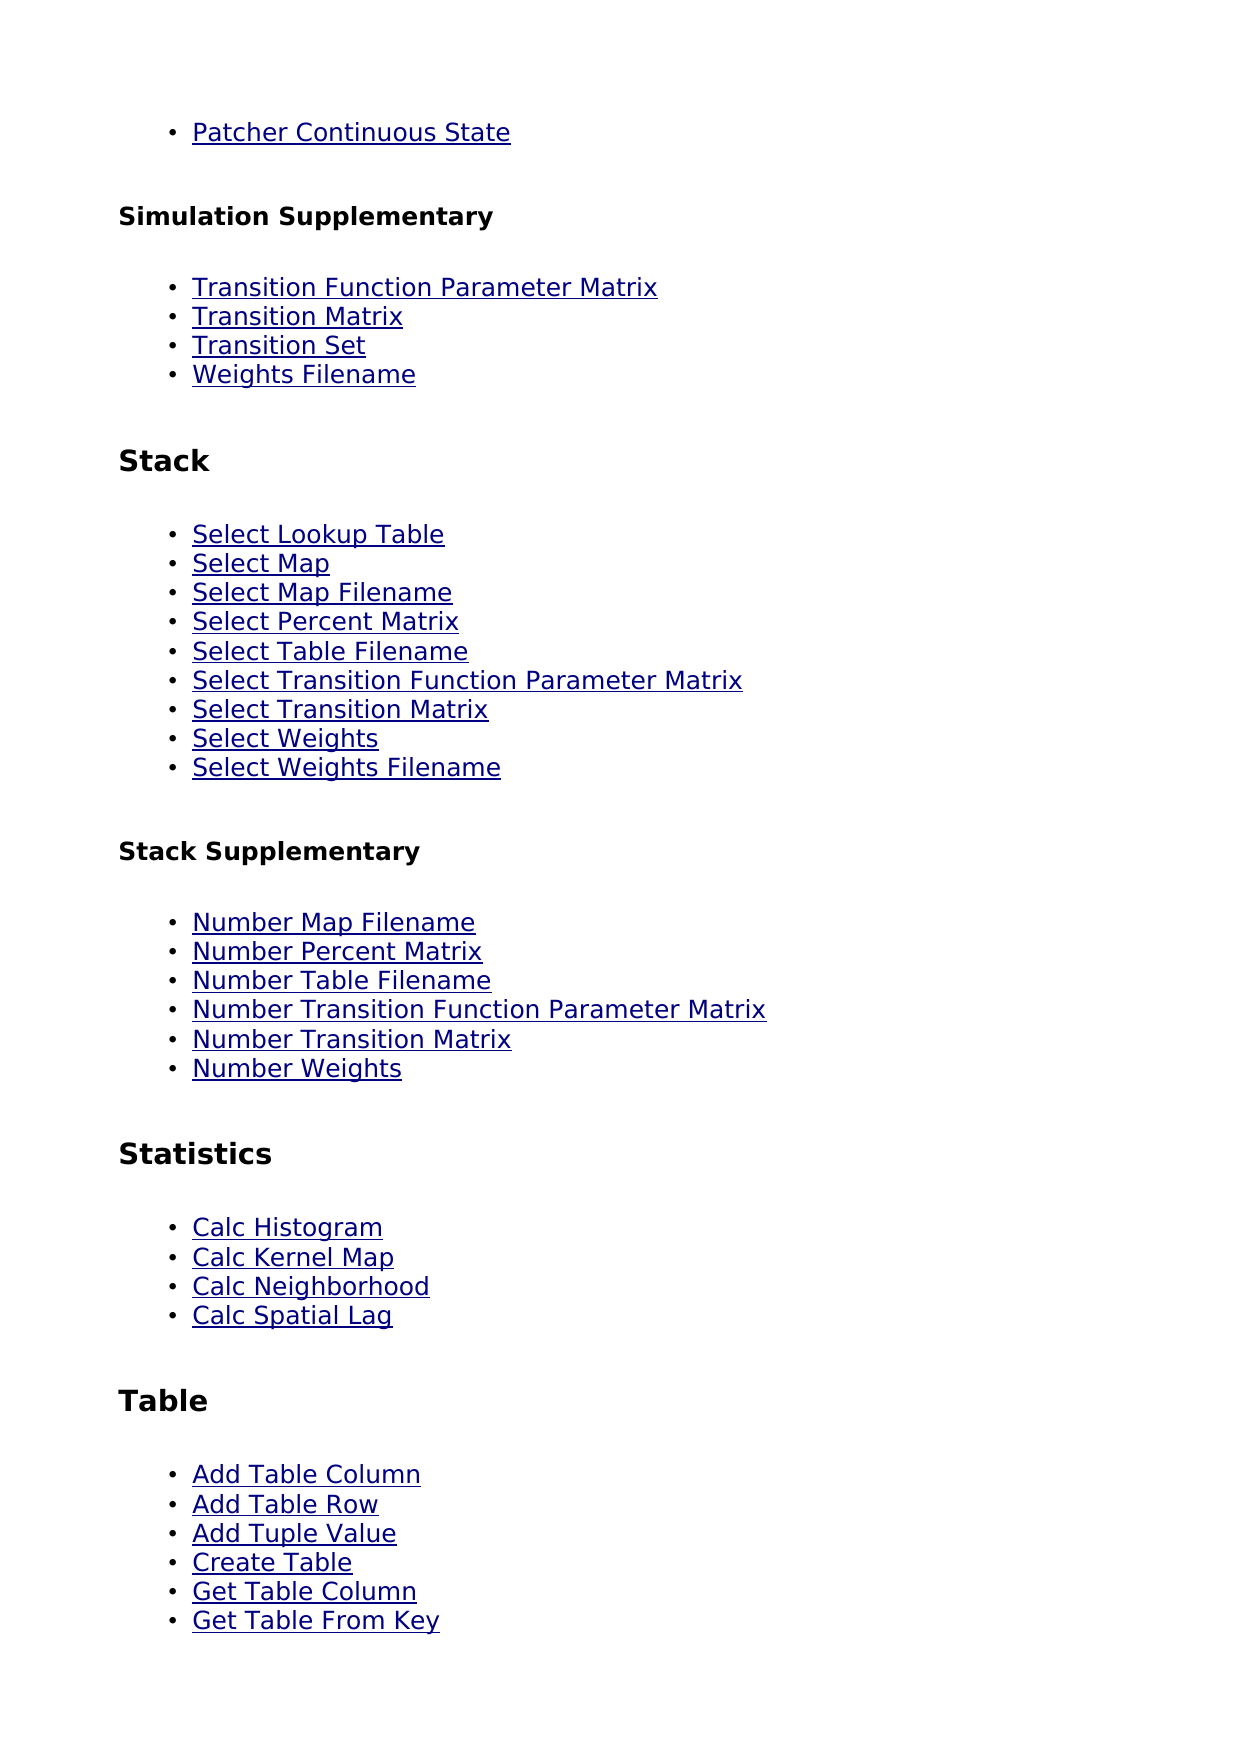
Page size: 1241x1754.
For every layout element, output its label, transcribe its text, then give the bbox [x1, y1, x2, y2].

list Weights Filename [177, 360, 1122, 389]
list Create Table [177, 1548, 1122, 1577]
list Add Table Column [177, 1461, 1122, 1490]
subtitle Stack Supplementary [118, 837, 1122, 866]
list Calc Spatial Lag [177, 1301, 1122, 1330]
subtitle Table [118, 1385, 1122, 1419]
list Number Percent Matrix [177, 937, 1122, 966]
list Get Table From Key [177, 1606, 1122, 1636]
list Number Transition Matrix [177, 1025, 1122, 1054]
subtitle Simulation Supplementary [118, 202, 1122, 231]
list Calc Kernel Map [177, 1243, 1122, 1272]
list Number Weights [177, 1054, 1122, 1083]
list Select Weights [177, 724, 1122, 753]
list Select Table Filename [177, 637, 1122, 666]
subtitle Statistics [118, 1138, 1122, 1172]
list Select Map Filename [177, 578, 1122, 607]
list Calc Neighborhood [177, 1272, 1122, 1301]
list Number Transition Function Parameter Matrix [177, 996, 1122, 1025]
list Select Lookup Table [177, 520, 1122, 549]
list Transition Set [177, 331, 1122, 360]
list Get Table Column [177, 1577, 1122, 1606]
list Select Transition Matrix [177, 695, 1122, 724]
list Number Table Filename [177, 966, 1122, 996]
list Add Table Row [177, 1490, 1122, 1519]
list Transition Matrix [177, 302, 1122, 331]
list Select Weights Filename [177, 753, 1122, 782]
list Select Percent Matrix [177, 607, 1122, 637]
subtitle Stack [118, 444, 1122, 478]
list Add Tuple Value [177, 1519, 1122, 1548]
list Number Map Filename [177, 908, 1122, 937]
list Select Map [177, 549, 1122, 578]
list Patcher Continuous State [177, 118, 1122, 147]
list Transition Function Parameter Matrix [177, 273, 1122, 302]
list Select Transition Function Parameter Matrix [177, 666, 1122, 695]
list Calc Histogram [177, 1213, 1122, 1243]
